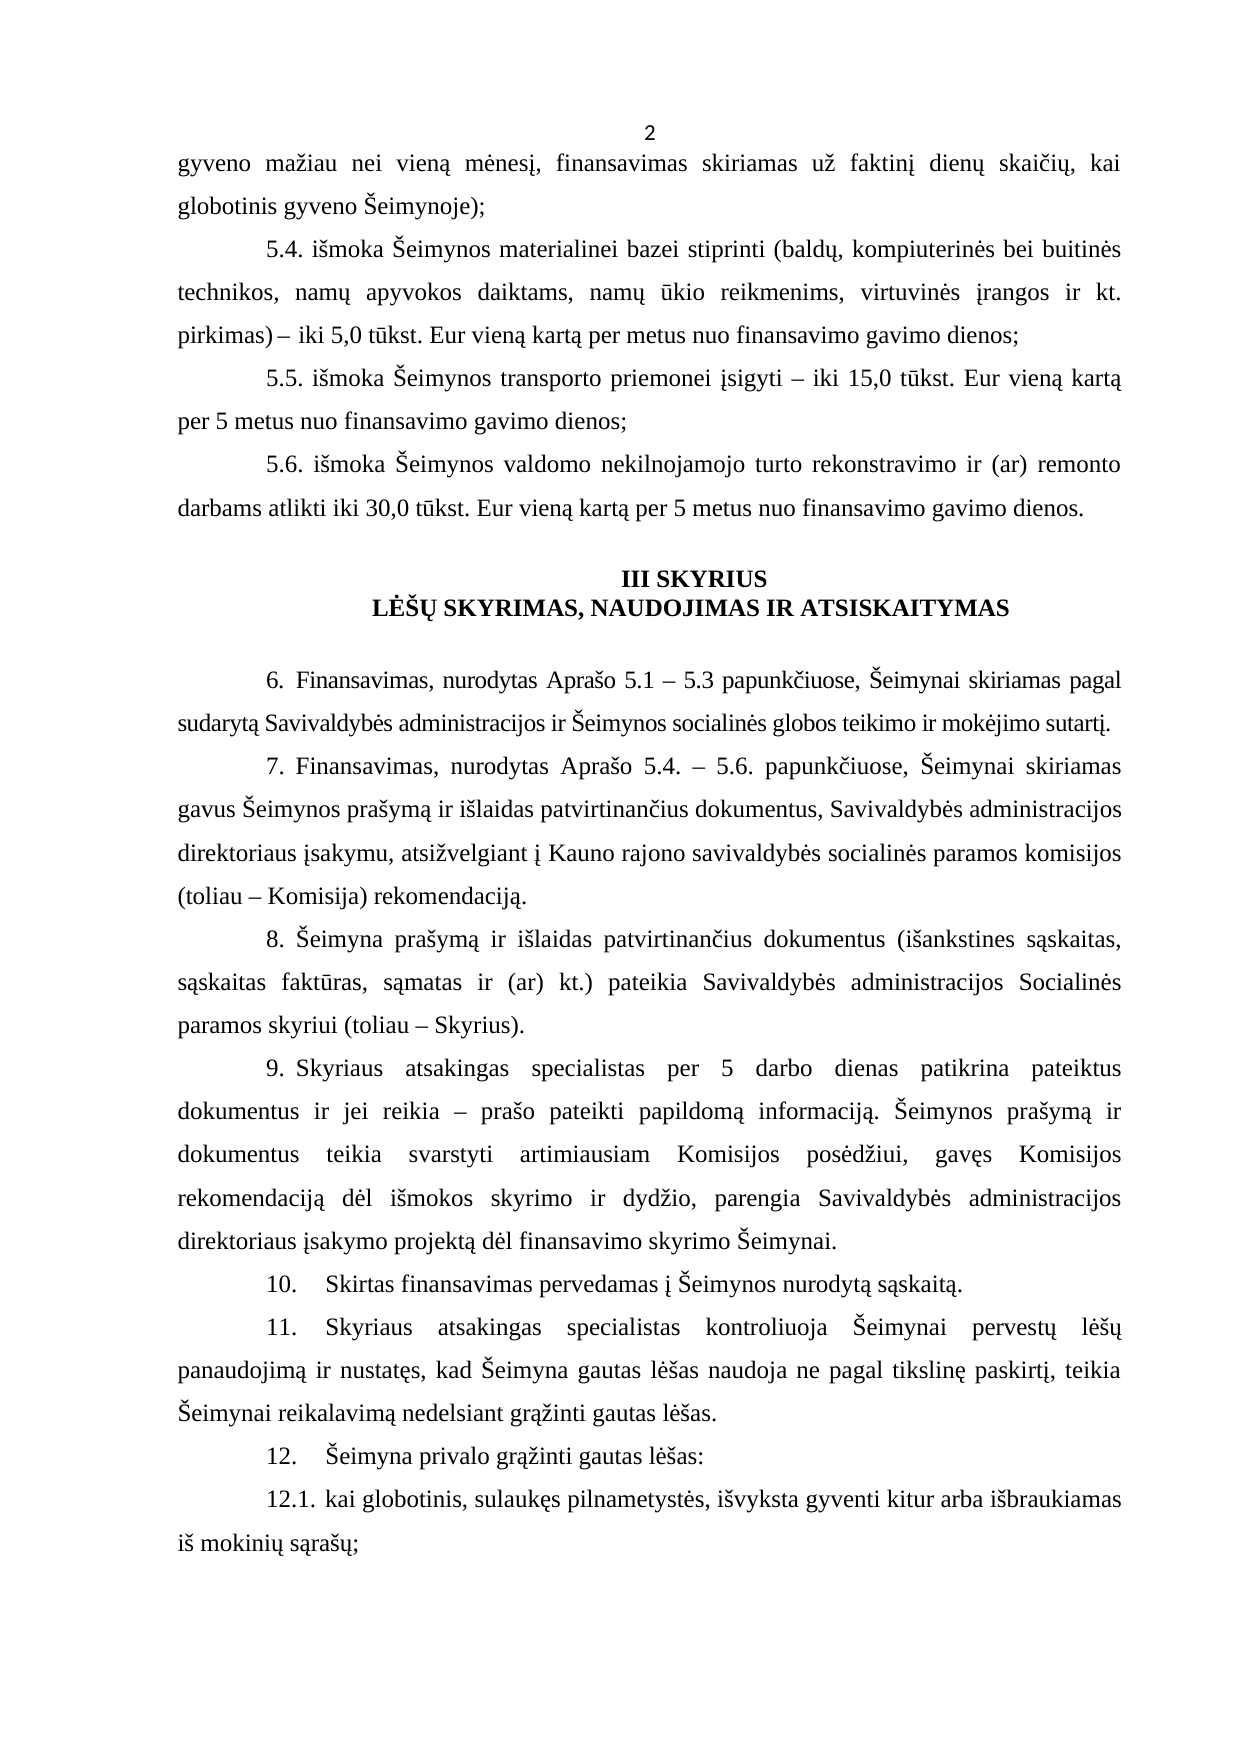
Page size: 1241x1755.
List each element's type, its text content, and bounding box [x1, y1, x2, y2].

text 12. Šeimyna privalo grąžinti gautas lėšas: [177, 1441, 1122, 1470]
text 5.5. išmoka Šeimynos transporto priemonei įsigyti – iki 15,0 tūkst. Eur vieną kartą per 5 metus nuo finansavimo gavimo dienos; [177, 363, 1122, 435]
text 12.1. kai globotinis, sulaukęs pilnametystės, išvyksta gyventi kitur arba išbraukiamas iš mokinių sąrašų; [177, 1484, 1122, 1556]
text gyveno mažiau nei vieną mėnesį, finansavimas skiriamas už faktinį dienų skaičių, kai globotinis gyveno Šeimynoje); [177, 148, 1122, 219]
text 10. Skirtas finansavimas pervedamas į Šeimynos nurodytą sąskaitą. [177, 1269, 1122, 1298]
text III SKYRIUS [177, 564, 1122, 593]
text 9. Skyriaus atsakingas specialistas per 5 darbo dienas patikrina pateiktus dokumentus ir jei reikia – prašo pateikti papildomą informaciją. Šeimynos prašymą ir dokumentus teikia svarstyti artimiausiam Komisijos posėdžiui, gavęs Komisijos rekomendaciją dėl išmokos skyrimo ir dydžio, parengia Savivaldybės administracijos direktoriaus įsakymo projektą dėl finansavimo skyrimo Šeimynai. [177, 1053, 1122, 1254]
text 6. Finansavimas, nurodytas Aprašo 5.1 – 5.3 papunkčiuose, Šeimynai skiriamas pagal sudarytą Savivaldybės administracijos ir Šeimynos socialinės globos teikimo ir mokėjimo sutartį. [177, 665, 1122, 737]
text 5.6. išmoka Šeimynos valdomo nekilnojamojo turto rekonstravimo ir (ar) remonto darbams atlikti iki 30,0 tūkst. Eur vieną kartą per 5 metus nuo finansavimo gavimo dienos. [177, 449, 1122, 521]
text LĖŠŲ SKYRIMAS, NAUDOJIMAS IR ATSISKAITYMAS [177, 593, 1122, 622]
text 8. Šeimyna prašymą ir išlaidas patvirtinančius dokumentus (išankstines sąskaitas, sąskaitas faktūras, sąmatas ir (ar) kt.) pateikia Savivaldybės administracijos Socialinės paramos skyriui (toliau – Skyrius). [177, 924, 1122, 1039]
text 5.4. išmoka Šeimynos materialinei bazei stiprinti (baldų, kompiuterinės bei buitinės technikos, namų apyvokos daiktams, namų ūkio reikmenims, virtuvinės įrangos ir kt. pirkimas) – iki 5,0 tūkst. Eur vieną kartą per metus nuo finansavimo gavimo dienos; [177, 234, 1122, 349]
text 7. Finansavimas, nurodytas Aprašo 5.4. – 5.6. papunkčiuose, Šeimynai skiriamas gavus Šeimynos prašymą ir išlaidas patvirtinančius dokumentus, Savivaldybės administracijos direktoriaus įsakymu, atsižvelgiant į Kauno rajono savivaldybės socialinės paramos komisijos (toliau – Komisija) rekomendaciją. [177, 751, 1122, 909]
text 11. Skyriaus atsakingas specialistas kontroliuoja Šeimynai pervestų lėšų panaudojimą ir nustatęs, kad Šeimyna gautas lėšas naudoja ne pagal tikslinę paskirtį, teikia Šeimynai reikalavimą nedelsiant grąžinti gautas lėšas. [177, 1312, 1122, 1427]
